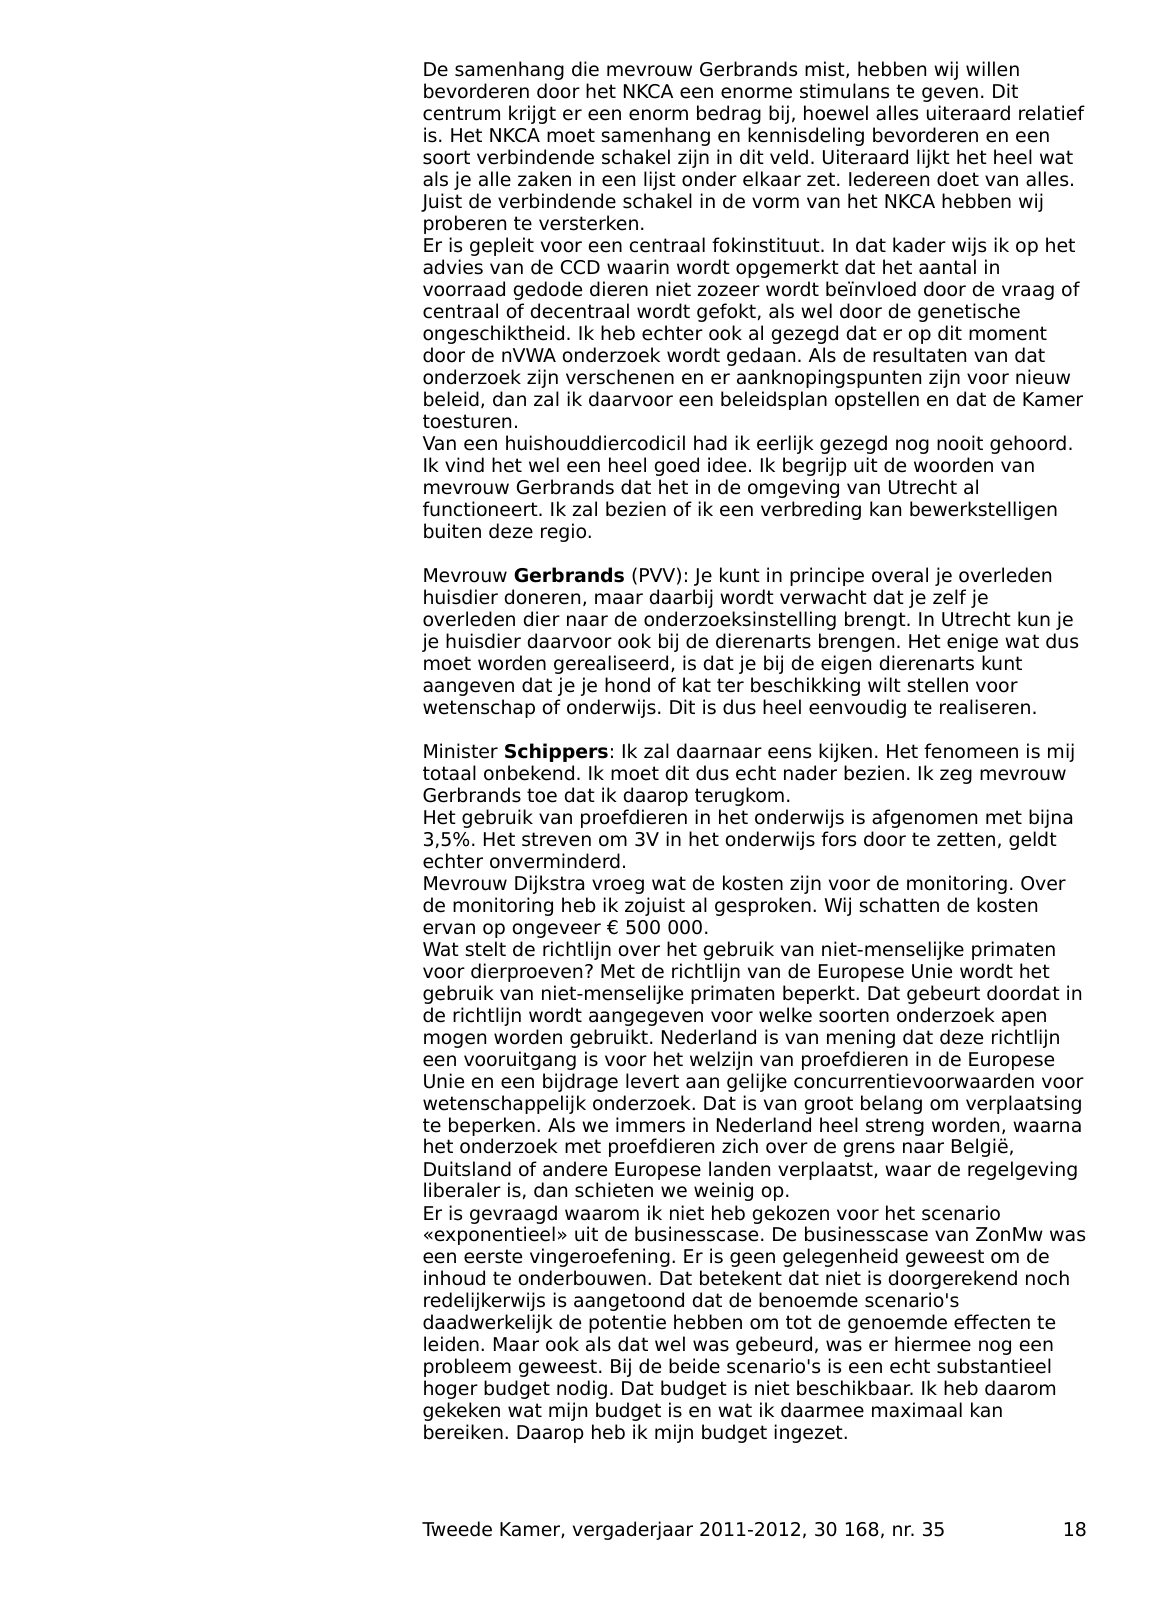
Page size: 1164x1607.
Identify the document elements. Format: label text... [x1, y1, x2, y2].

text De samenhang die mevrouw Gerbrands mist, hebben wij willen bevorderen door het NKCA een enorme stimulans te geven. Dit centrum krijgt er een enorm bedrag bij, hoewel alles uiteraard relatief is. Het NKCA moet samenhang en kennisdeling bevorderen en een soort verbindende schakel zijn in dit veld. Uiteraard lijkt het heel wat als je alle zaken in een lijst onder elkaar zet. Iedereen doet van alles. Juist de verbindende schakel in de vorm van het NKCA hebben wij proberen te versterken. [422, 59, 1087, 235]
text Minister Schippers: Ik zal daarnaar eens kijken. Het fenomeen is mij totaal onbekend. Ik moet dit dus echt nader bezien. Ik zeg mevrouw Gerbrands toe dat ik daarop terugkom. [422, 741, 1087, 807]
text Het gebruik van proefdieren in het onderwijs is afgenomen met bijna 3,5%. Het streven om 3V in het onderwijs fors door te zetten, geldt echter onverminderd. [422, 807, 1087, 873]
text Er is gepleit voor een centraal fokinstituut. In dat kader wijs ik op het advies van de CCD waarin wordt opgemerkt dat het aantal in voorraad gedode dieren niet zozeer wordt beïnvloed door de vraag of centraal of decentraal wordt gefokt, als wel door de genetische ongeschiktheid. Ik heb echter ook al gezegd dat er op dit moment door de nVWA onderzoek wordt gedaan. Als de resultaten van dat onderzoek zijn verschenen en er aanknopingspunten zijn voor nieuw beleid, dan zal ik daarvoor een beleidsplan opstellen en dat de Kamer toesturen. [422, 235, 1087, 433]
text Van een huishouddiercodicil had ik eerlijk gezegd nog nooit gehoord. Ik vind het wel een heel goed idee. Ik begrijp uit de woorden van mevrouw Gerbrands dat het in de omgeving van Utrecht al functioneert. Ik zal bezien of ik een verbreding kan bewerkstelligen buiten deze regio. [422, 433, 1087, 543]
text Mevrouw Dijkstra vroeg wat de kosten zijn voor de monitoring. Over de monitoring heb ik zojuist al gesproken. Wij schatten de kosten ervan op ongeveer € 500 000. [422, 873, 1087, 939]
text Mevrouw Gerbrands (PVV): Je kunt in principe overal je overleden huisdier doneren, maar daarbij wordt verwacht dat je zelf je overleden dier naar de onderzoeksinstelling brengt. In Utrecht kun je je huisdier daarvoor ook bij de dierenarts brengen. Het enige wat dus moet worden gerealiseerd, is dat je bij de eigen dierenarts kunt aangeven dat je je hond of kat ter beschikking wilt stellen voor wetenschap of onderwijs. Dit is dus heel eenvoudig te realiseren. [422, 565, 1087, 719]
text Er is gevraagd waarom ik niet heb gekozen voor het scenario «exponentieel» uit de businesscase. De businesscase van ZonMw was een eerste vingeroefening. Er is geen gelegenheid geweest om de inhoud te onderbouwen. Dat betekent dat niet is doorgerekend noch redelijkerwijs is aangetoond dat de benoemde scenario's daadwerkelijk de potentie hebben om tot de genoemde effecten te leiden. Maar ook als dat wel was gebeurd, was er hiermee nog een probleem geweest. Bij de beide scenario's is een echt substantieel hoger budget nodig. Dat budget is niet beschikbaar. Ik heb daarom gekeken wat mijn budget is en wat ik daarmee maximaal kan bereiken. Daarop heb ik mijn budget ingezet. [422, 1202, 1087, 1444]
text Wat stelt de richtlijn over het gebruik van niet-menselijke primaten voor dierproeven? Met de richtlijn van de Europese Unie wordt het gebruik van niet-menselijke primaten beperkt. Dat gebeurt doordat in de richtlijn wordt aangegeven voor welke soorten onderzoek apen mogen worden gebruikt. Nederland is van mening dat deze richtlijn een vooruitgang is voor het welzijn van proefdieren in de Europese Unie en een bijdrage levert aan gelijke concurrentievoorwaarden voor wetenschappelijk onderzoek. Dat is van groot belang om verplaatsing te beperken. Als we immers in Nederland heel streng worden, waarna het onderzoek met proefdieren zich over de grens naar België, Duitsland of andere Europese landen verplaatst, waar de regelgeving liberaler is, dan schieten we weinig op. [422, 939, 1087, 1202]
